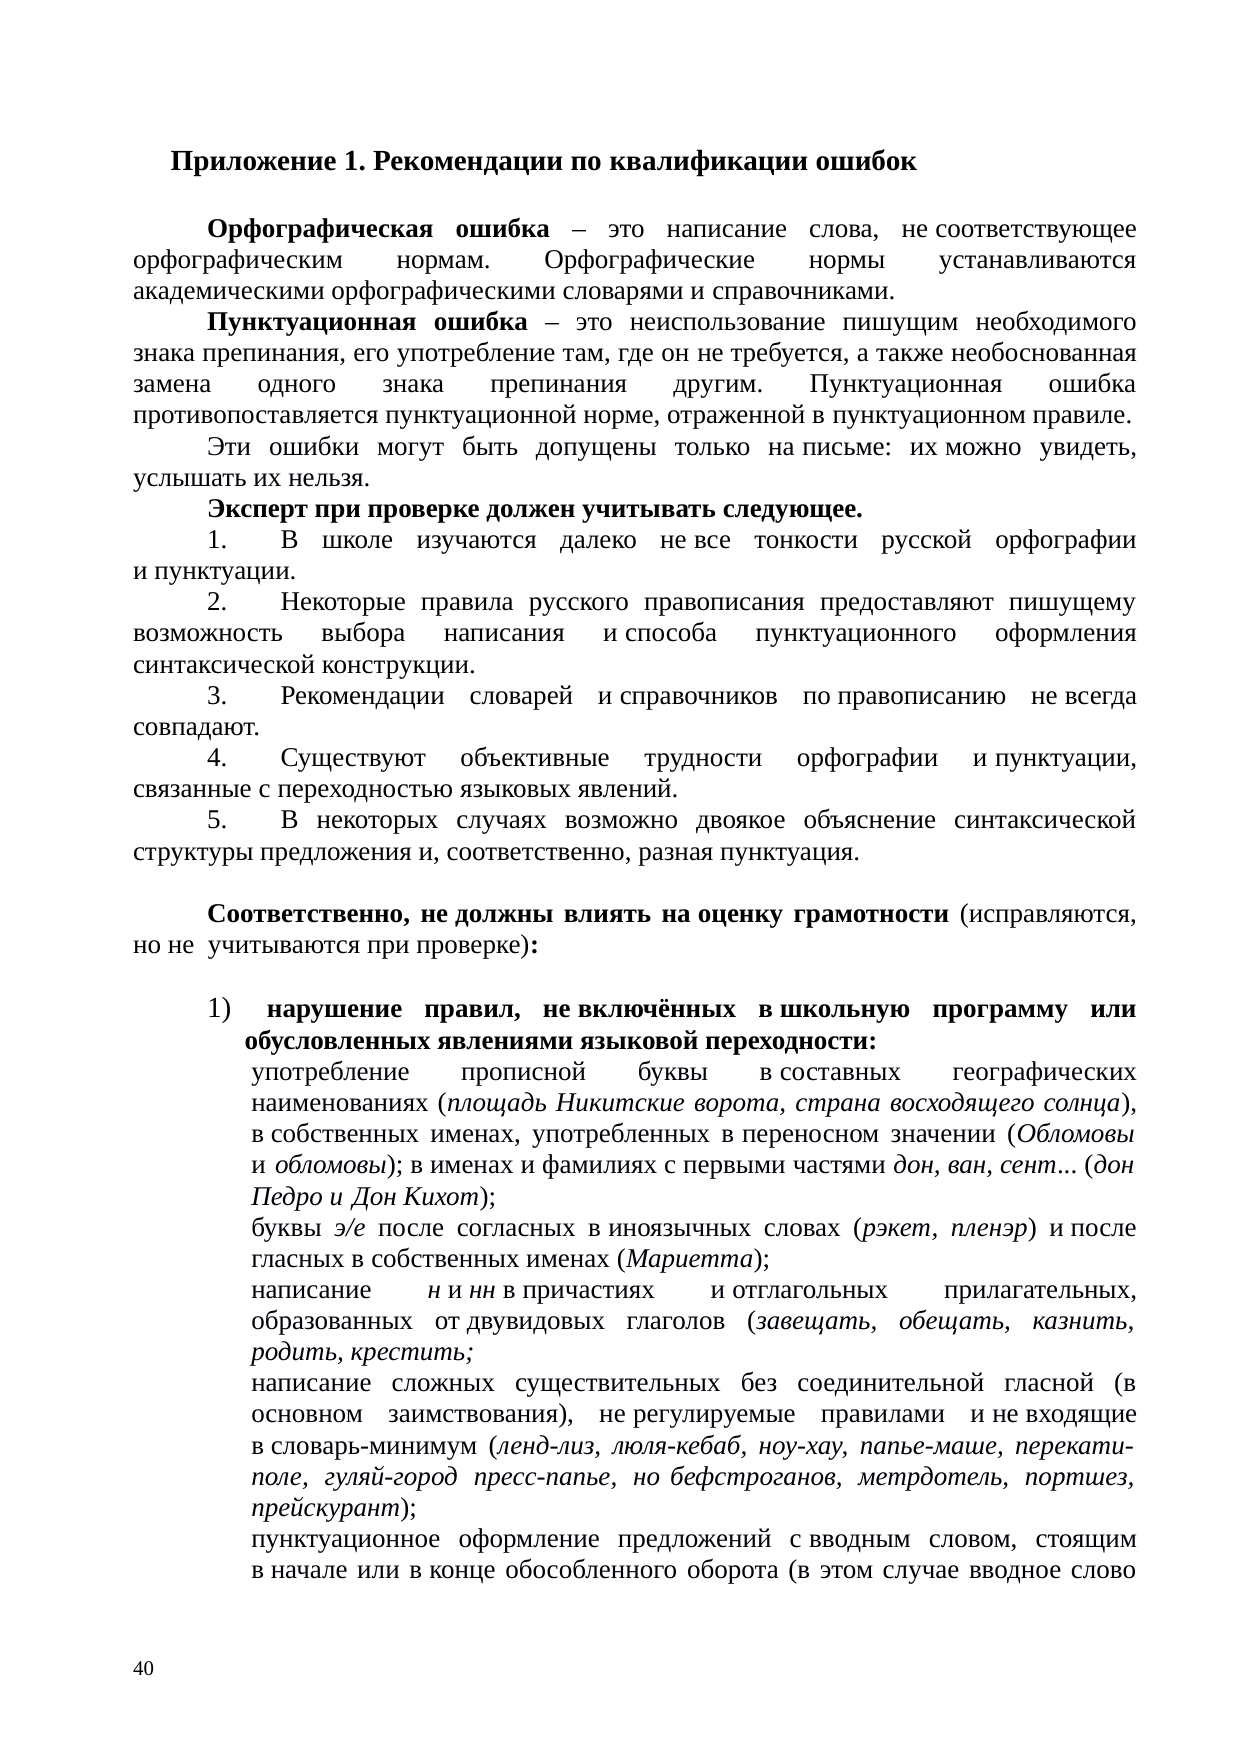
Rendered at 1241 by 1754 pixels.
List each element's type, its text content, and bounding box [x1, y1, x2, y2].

list Существуют объективные трудности орфографии и пунктуации, связанные с переходностью языковых явлений. [133, 741, 1137, 803]
text Эксперт при проверке должен учитывать следующее. [133, 492, 1137, 523]
text написание сложных существительных без соединительной гласной (в основном заимствования), не регулируемые правилами и не входящие в словарь-минимум (ленд-лиз, люля-кебаб, ноу-хау, папье-маше, перекати-поле, гуляй-город пресс-папье, но бефстроганов, метрдотель, портшез, прейскурант); [251, 1366, 1137, 1522]
text Орфографическая ошибка – это написание слова, не соответствующее орфографическим нормам. Орфографические нормы устанавливаются академическими орфографическими словарями и справочниками. [133, 212, 1137, 305]
text Эти ошибки могут быть допущены только на письме: их можно увидеть, услышать их нельзя. [133, 430, 1137, 492]
text употребление прописной буквы в составных географических наименованиях (площадь Никитские ворота, страна восходящего солнца), в собственных именах, употребленных в переносном значении (Обломовы и обломовы); в именах и фамилиях с первыми частями дон, ван, сент... (дон Педро и Дон Кихот); [251, 1055, 1137, 1211]
subtitle Приложение 1. Рекомендации по квалификации ошибок [170, 143, 1137, 177]
text буквы э/е после согласных в иноязычных словах (рэкет, пленэр) и после гласных в собственных именах (Мариетта); [251, 1211, 1137, 1273]
text Пунктуационная ошибка – это неиспользование пишущим необходимого знака препинания, его употребление там, где он не требуется, а также необоснованная замена одного знака препинания другим. Пунктуационная ошибка противопоставляется пунктуационной норме, отраженной в пунктуационном правиле. [133, 305, 1137, 430]
list Рекомендации словарей и справочников по правописанию не всегда совпадают. [133, 679, 1137, 741]
text пунктуационное оформление предложений с вводным словом, стоящим в начале или в конце обособленного оборота (в этом случае вводное слово [251, 1522, 1137, 1584]
list В школе изучаются далеко не все тонкости русской орфографии и пунктуации. [133, 523, 1137, 585]
text написание н и нн в причастиях и отглагольных прилагательных, образованных от двувидовых глаголов (завещать, обещать, казнить, родить, крестить; [251, 1273, 1137, 1366]
list Некоторые правила русского правописания предоставляют пишущему возможность выбора написания и способа пунктуационного оформления синтаксической конструкции. [133, 585, 1137, 679]
text Соответственно, не должны влиять на оценку грамотности (исправляются, но не учитываются при проверке): [133, 897, 1137, 959]
list нарушение правил, не включённых в школьную программу или обусловленных явлениями языковой переходности: [207, 990, 1137, 1055]
list В некоторых случаях возможно двоякое объяснение синтаксической структуры предложения и, соответственно, разная пунктуация. [133, 803, 1137, 866]
